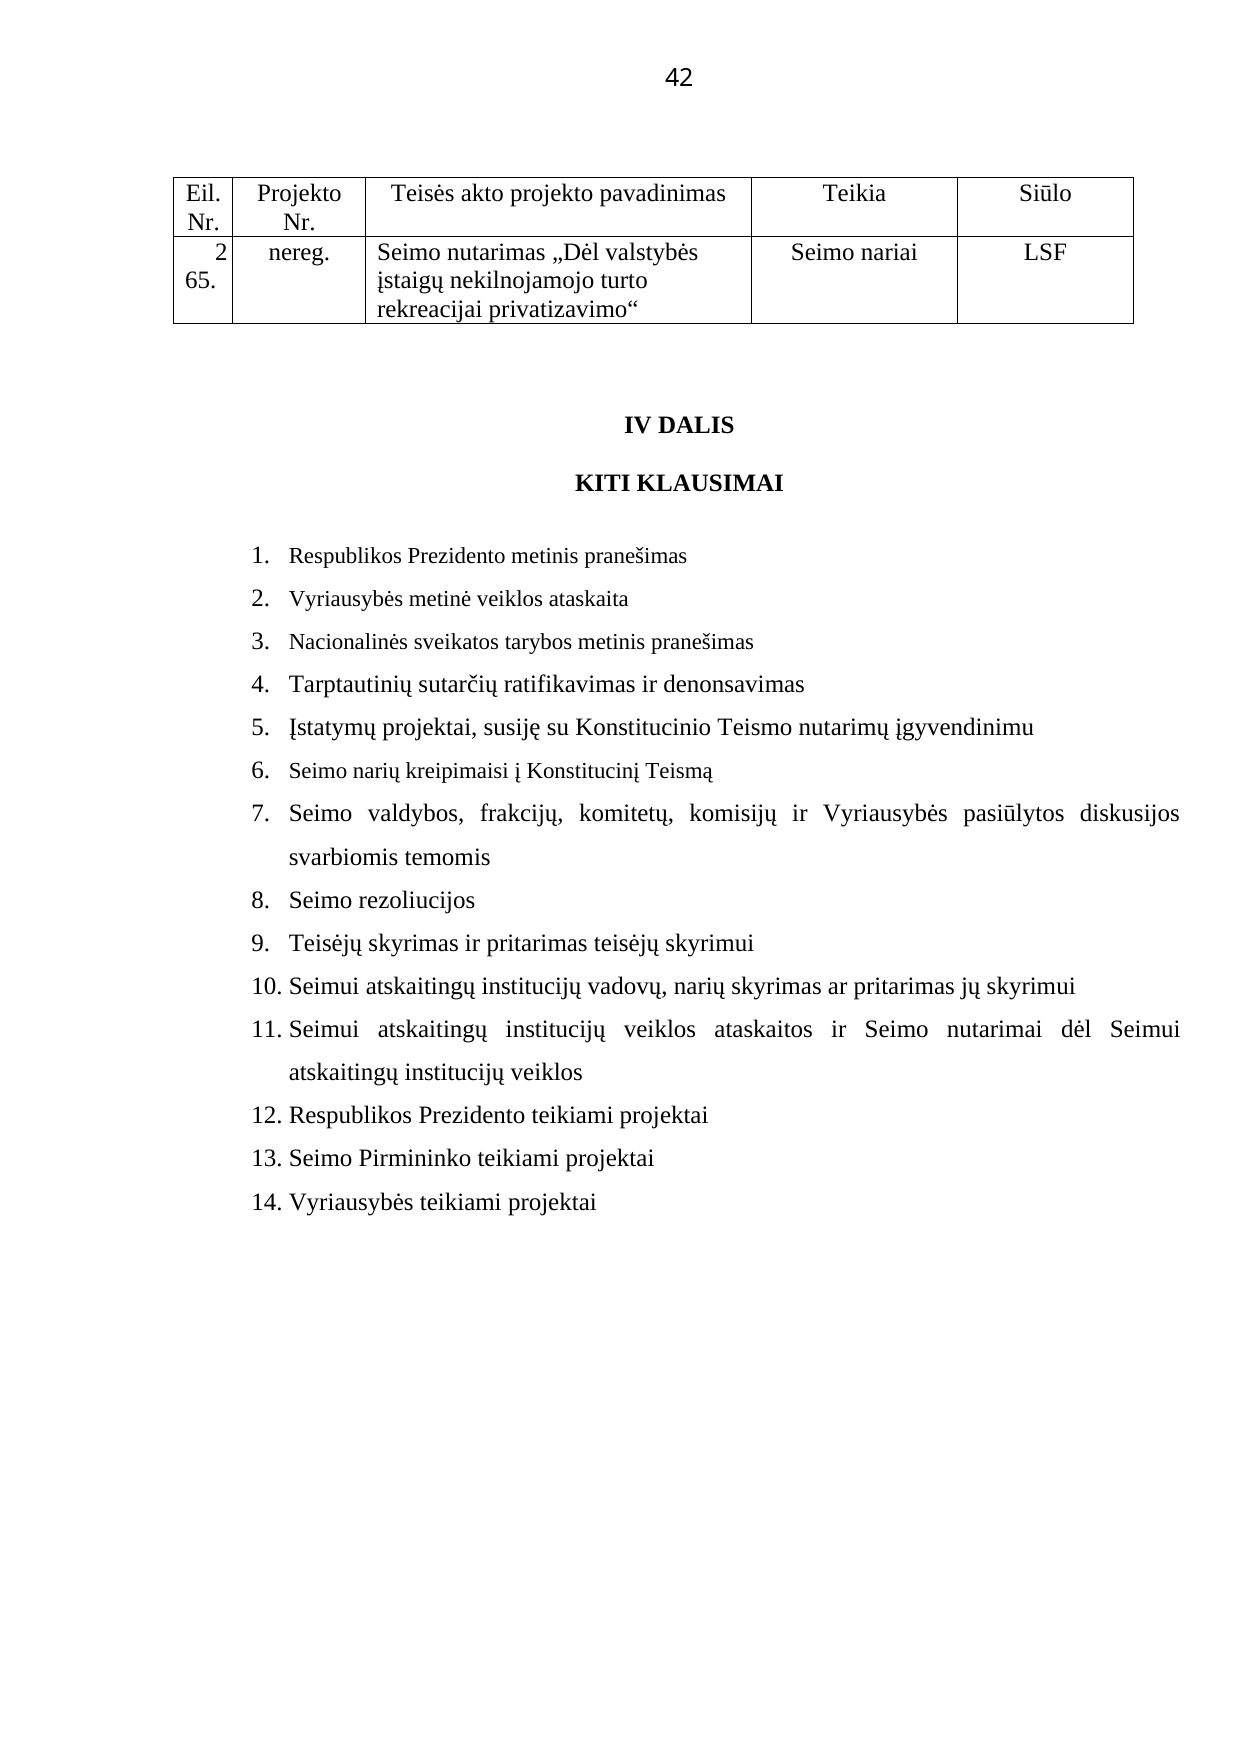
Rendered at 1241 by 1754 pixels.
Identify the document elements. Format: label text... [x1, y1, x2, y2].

table_header Eil. Nr. [174, 178, 232, 236]
text 2. Vyriausybės metinė veiklos ataskaita [251, 583, 1181, 612]
text 10. Seimui atskaitingų institucijų vadovų, narių skyrimas ar pritarimas jų skyrimui [251, 971, 1181, 1000]
table_cell nereg. [233, 237, 365, 323]
text 9. Teisėjų skyrimas ir pritarimas teisėjų skyrimui [251, 928, 1181, 957]
table_cell 265. [174, 237, 232, 323]
table_cell Seimo nutarimas „Dėl valstybės įstaigų nekilnojamojo turto rekreacijai privatizavimo“ [366, 237, 751, 323]
text 1. Respublikos Prezidento metinis pranešimas [251, 540, 1181, 568]
text 4. Tarptautinių sutarčių ratifikavimas ir denonsavimas [251, 669, 1181, 698]
text 5. Įstatymų projektai, susiję su Konstitucinio Teismo nutarimų įgyvendinimu [251, 712, 1181, 741]
table_cell Seimo nariai [752, 237, 957, 323]
text 14. Vyriausybės teikiami projektai [251, 1187, 1181, 1215]
text 6. Seimo narių kreipimaisi į Konstitucinį Teismą [251, 755, 1181, 784]
text 3. Nacionalinės sveikatos tarybos metinis pranešimas [251, 626, 1181, 655]
text 11. Seimui atskaitingų institucijų veiklos ataskaitos ir Seimo nutarimai dėl Seimui atskaitingų institucijų veiklos [251, 1014, 1181, 1086]
text Kiti klausimai [177, 468, 1181, 497]
text 7. Seimo valdybos, frakcijų, komitetų, komisijų ir Vyriausybės pasiūlytos diskusijos svarbiomis temomis [251, 798, 1181, 870]
text 8. Seimo rezoliucijos [251, 885, 1181, 913]
table_header Siūlo [958, 178, 1133, 236]
table_cell LSF [958, 237, 1133, 323]
table_header Projekto Nr. [233, 178, 365, 236]
table_header Teisės akto projekto pavadinimas [366, 178, 751, 236]
table_header Teikia [752, 178, 957, 236]
text 12. Respublikos Prezidento teikiami projektai [251, 1100, 1181, 1129]
text IV DALIS [177, 410, 1181, 439]
text 13. Seimo Pirmininko teikiami projektai [251, 1143, 1181, 1172]
